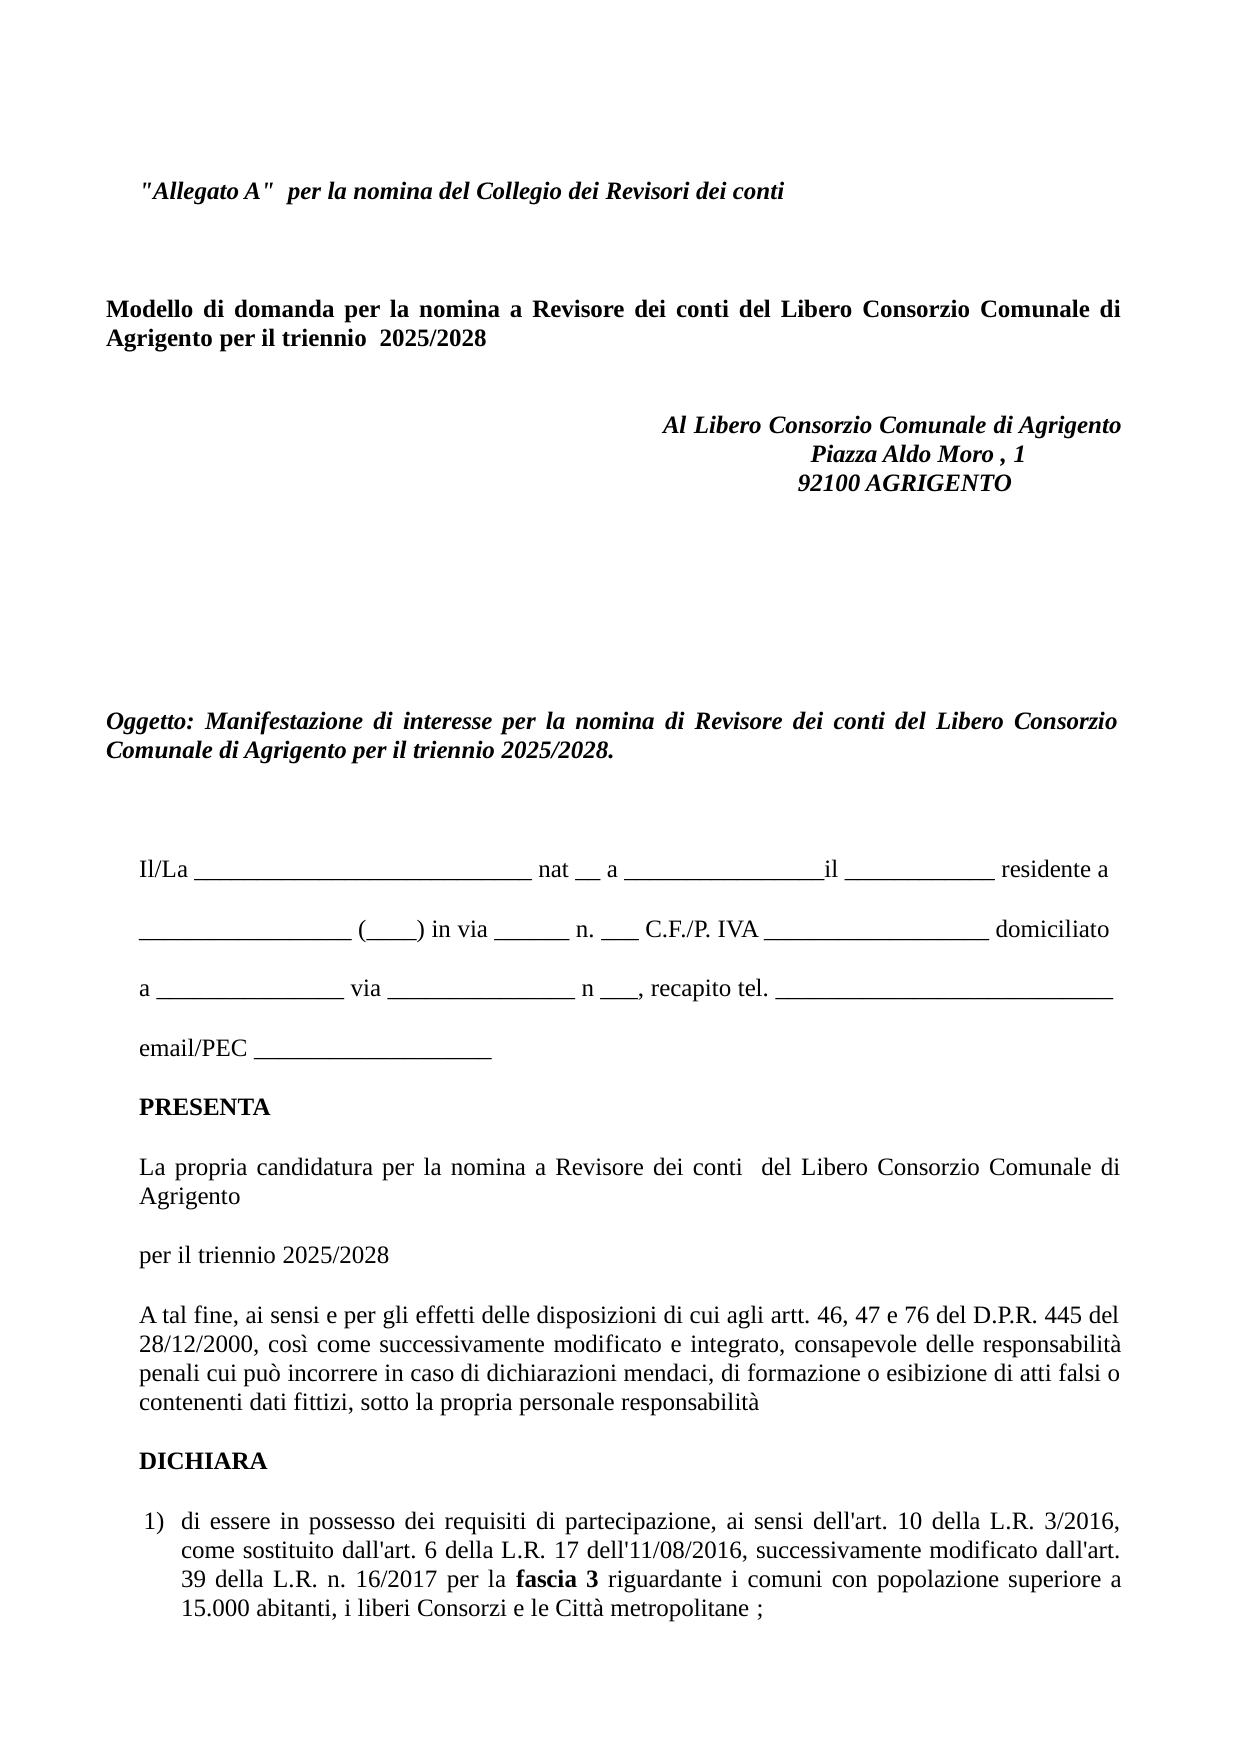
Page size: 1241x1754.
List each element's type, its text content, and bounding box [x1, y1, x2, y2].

text "Allegato A" per la nomina del Collegio dei Revisori dei conti [139, 176, 1122, 205]
text Modello di domanda per la nomina a Revisore dei conti del Libero Consorzio Comunale di Agrigento per il triennio 2025/2028 [106, 294, 1122, 352]
table_header [94, 118, 603, 176]
text PRESENTA [139, 1092, 1122, 1121]
text DICHIARA [139, 1446, 1122, 1475]
table_header [604, 118, 1096, 176]
text per il triennio 2025/2028 [139, 1240, 1122, 1269]
text a _______________ via _______________ n ___, recapito tel. ___________________________ [139, 973, 1122, 1002]
text email/PEC ___________________ [139, 1033, 1122, 1062]
text Oggetto: Manifestazione di interesse per la nomina di Revisore dei conti del Libero Consorzio Comunale di Agrigento per il triennio 2025/2028. [106, 706, 1122, 764]
list di essere in possesso dei requisiti di partecipazione, ai sensi dell'art. 10 della L.R. 3/2016, come sostituito dall'art. 6 della L.R. 17 dell'11/08/2016, successivamente modificato dall'art. 39 della L.R. n. 16/2017 per la fascia 3 riguardante i comuni con popolazione superiore a 15.000 abitanti, i liberi Consorzi e le Città metropolitane ; [143, 1506, 1122, 1622]
text La propria candidatura per la nomina a Revisore dei conti del Libero Consorzio Comunale di Agrigento [139, 1152, 1122, 1210]
text Al Libero Consorzio Comunale di Agrigento Piazza Aldo Moro , 1 92100 AGRIGENTO [139, 410, 1122, 497]
text _________________ (____) in via ______ n. ___ C.F./P. IVA __________________ domiciliato [139, 914, 1122, 943]
text A tal fine, ai sensi e per gli effetti delle disposizioni di cui agli artt. 46, 47 e 76 del D.P.R. 445 del 28/12/2000, così come successivamente modificato e integrato, consapevole delle responsabilità penali cui può incorrere in caso di dichiarazioni mendaci, di formazione o esibizione di atti falsi o contenenti dati fittizi, sotto la propria personale responsabilità [139, 1299, 1122, 1416]
text Il/La ___________________________ nat __ a ________________il ____________ residente a [139, 854, 1122, 883]
